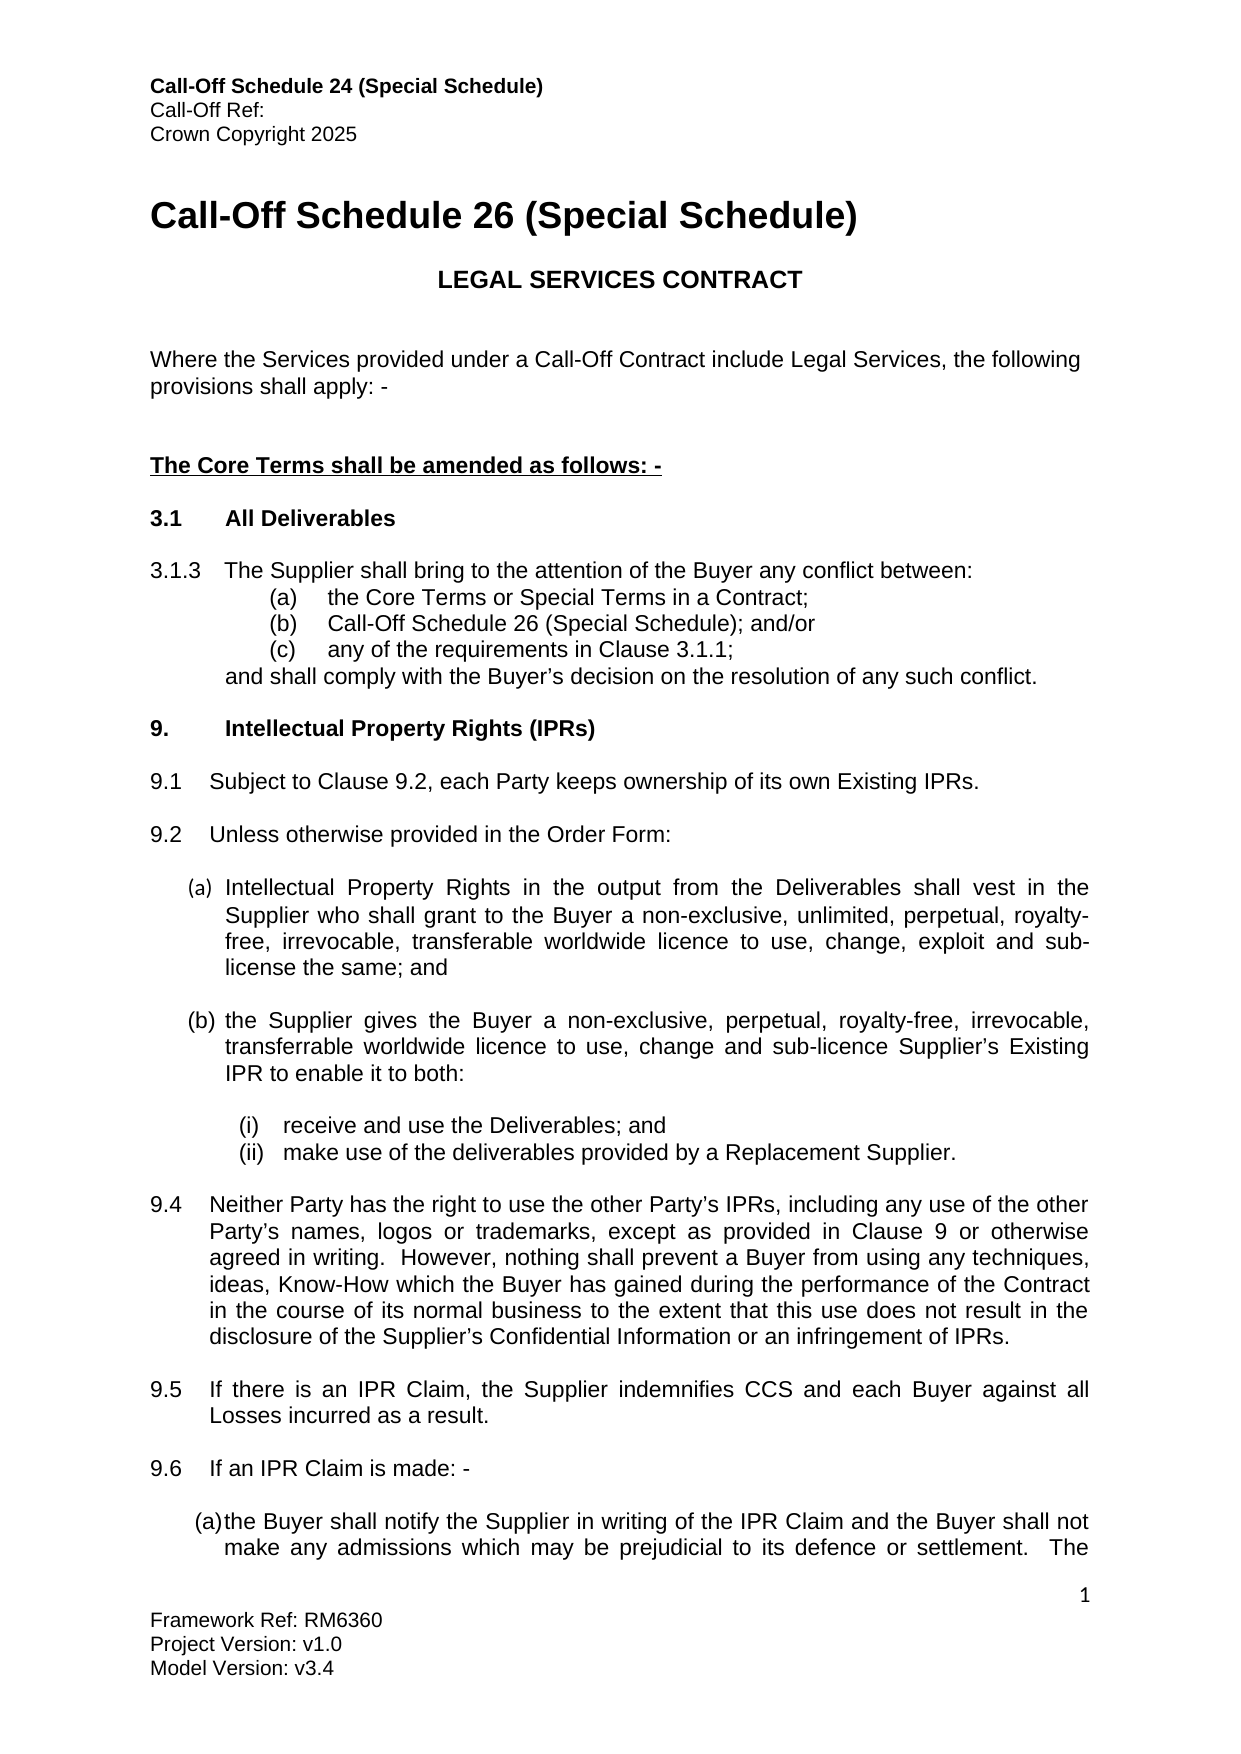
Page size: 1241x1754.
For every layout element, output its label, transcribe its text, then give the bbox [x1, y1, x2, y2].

subtitle Call-Off Schedule 26 (Special Schedule) [150, 193, 1090, 236]
text 3.1.3 The Supplier shall bring to the attention of the Buyer any conflict between: [150, 557, 1090, 584]
text (c) any of the requirements in Clause 3.1.1; [269, 636, 1090, 663]
text (b) Call-Off Schedule 26 (Special Schedule); and/or [269, 610, 1090, 636]
text (ii) make use of the deliverables provided by a Replacement Supplier. [239, 1139, 1090, 1165]
text The Core Terms shall be amended as follows: - [150, 452, 1090, 478]
text LEGAL SERVICES CONTRACT [150, 265, 1090, 294]
text 3.1 All Deliverables [150, 504, 1090, 531]
text Where the Services provided under a Call-Off Contract include Legal Services, the following provisions shall apply: - [150, 346, 1090, 399]
list Subject to Clause 9.2, each Party keeps ownership of its own Existing IPRs. [150, 768, 1090, 794]
text 9.6 If an IPR Claim is made: - [150, 1455, 1090, 1481]
list Intellectual Property Rights in the output from the Deliverables shall vest in the Supplier who shall grant to the Buyer a non-exclusive, unlimited, perpetual, royalty-free, irrevocable, transferable worldwide licence to use, change, exploit and sub-license the same; and [187, 873, 1090, 981]
text 9.5 If there is an IPR Claim, the Supplier indemnifies CCS and each Buyer against all Losses incurred as a result. [150, 1376, 1090, 1429]
list receive and use the Deliverables; and [239, 1112, 1090, 1139]
text and shall comply with the Buyer’s decision on the resolution of any such conflict. [224, 663, 1090, 689]
text 9.4 Neither Party has the right to use the other Party’s IPRs, including any use of the other Party’s names, logos or trademarks, except as provided in Clause 9 or otherwise agreed in writing. However, nothing shall prevent a Buyer from using any techniques, ideas, Know-How which the Buyer has gained during the performance of the Contract in the course of its normal business to the extent that this use does not result in the disclosure of the Supplier’s Confidential Information or an infringement of IPRs. [150, 1191, 1090, 1349]
list the Supplier gives the Buyer a non-exclusive, perpetual, royalty-free, irrevocable, transferrable worldwide licence to use, change and sub-licence Supplier’s Existing IPR to enable it to both: [187, 1007, 1090, 1086]
text 9. Intellectual Property Rights (IPRs) [150, 715, 1090, 742]
text (a) the Core Terms or Special Terms in a Contract; [269, 584, 1090, 610]
list the Buyer shall notify the Supplier in writing of the IPR Claim and the Buyer shall not make any admissions which may be prejudicial to its defence or settlement. The [194, 1508, 1090, 1560]
text 9.2 Unless otherwise provided in the Order Form: [150, 821, 1090, 847]
